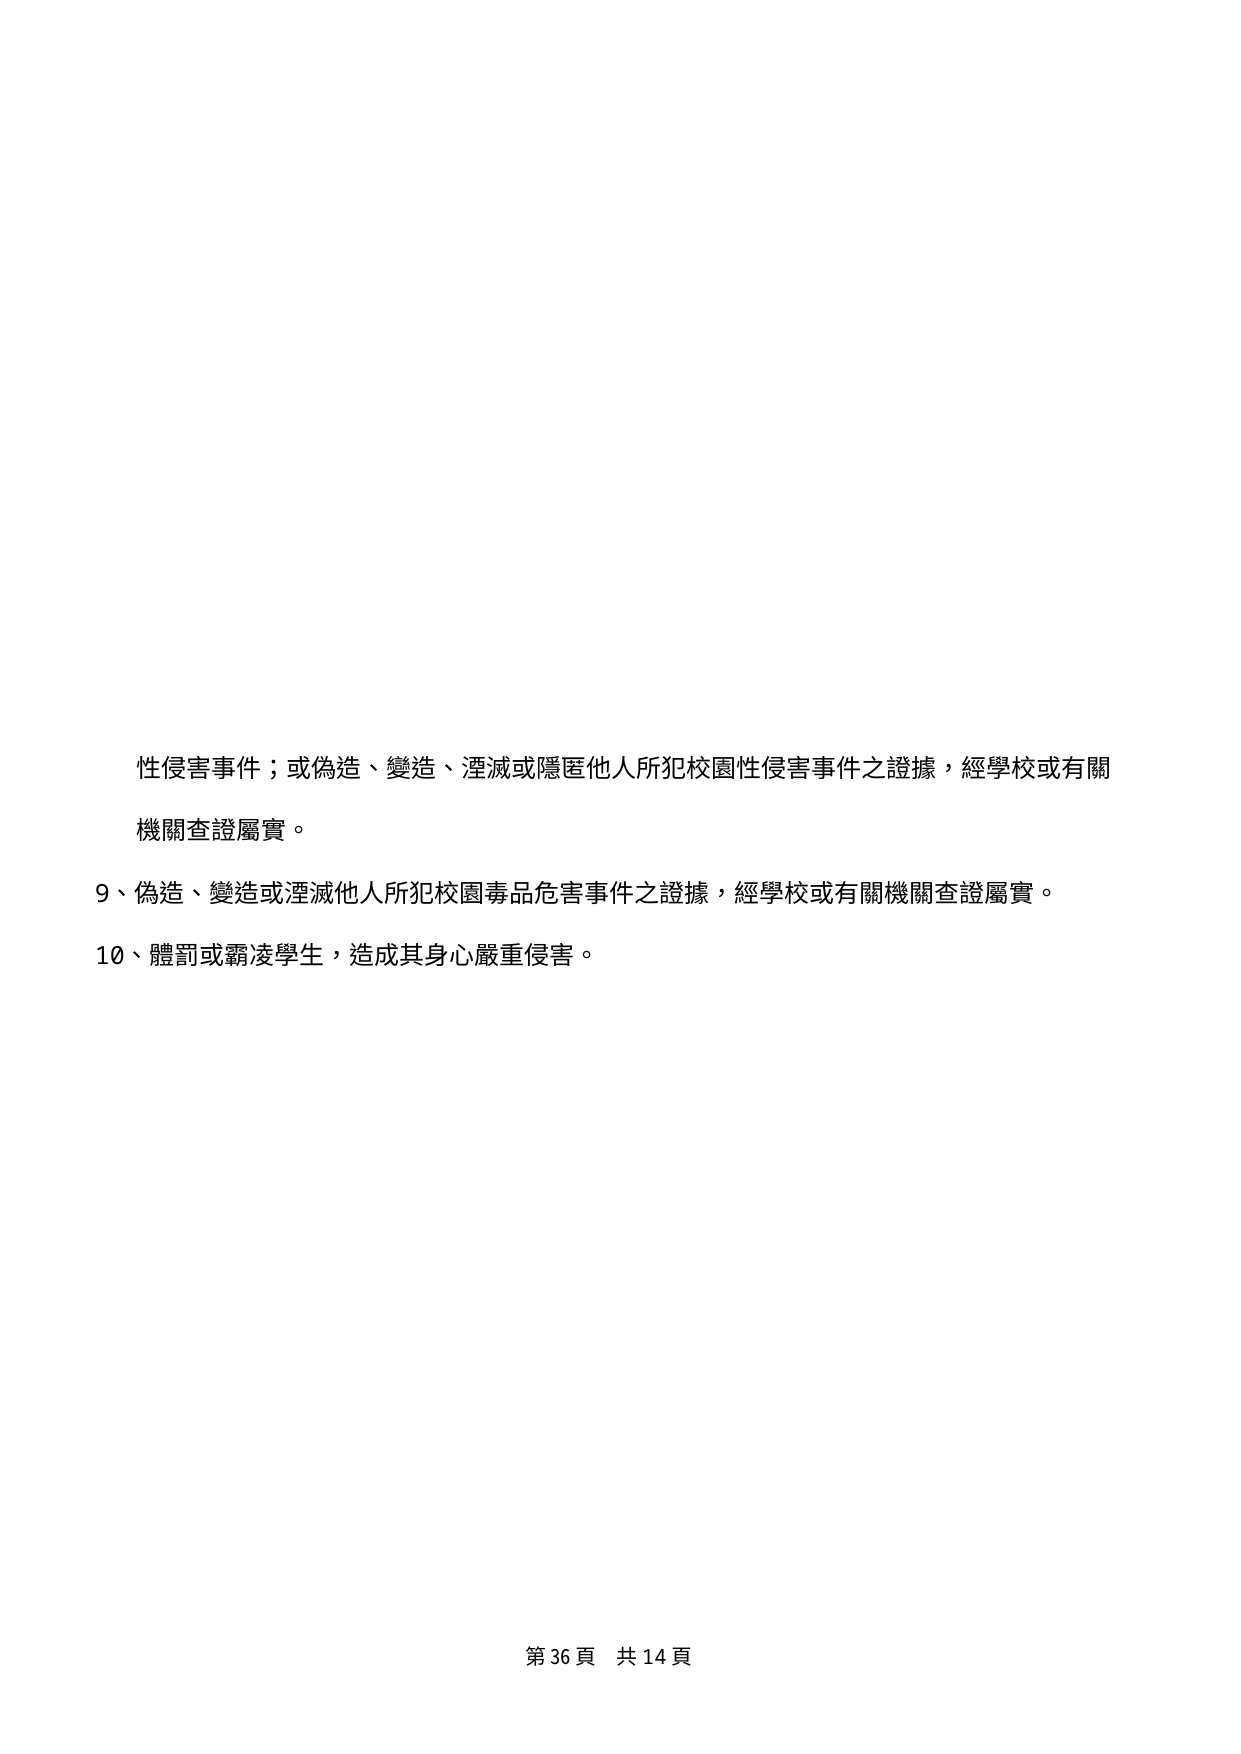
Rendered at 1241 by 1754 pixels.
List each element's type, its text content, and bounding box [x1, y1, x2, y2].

list 偽造、變造或湮滅他人所犯校園毒品危害事件之證據，經學校或有關機關查證屬實。 [94, 850, 1122, 912]
list 體罰或霸凌學生，造成其身心嚴重侵害。 [94, 912, 1122, 975]
list 性侵害事件；或偽造、變造、湮滅或隱匿他人所犯校園性侵害事件之證據，經學校或有關機關查證屬實。 [94, 725, 1122, 850]
